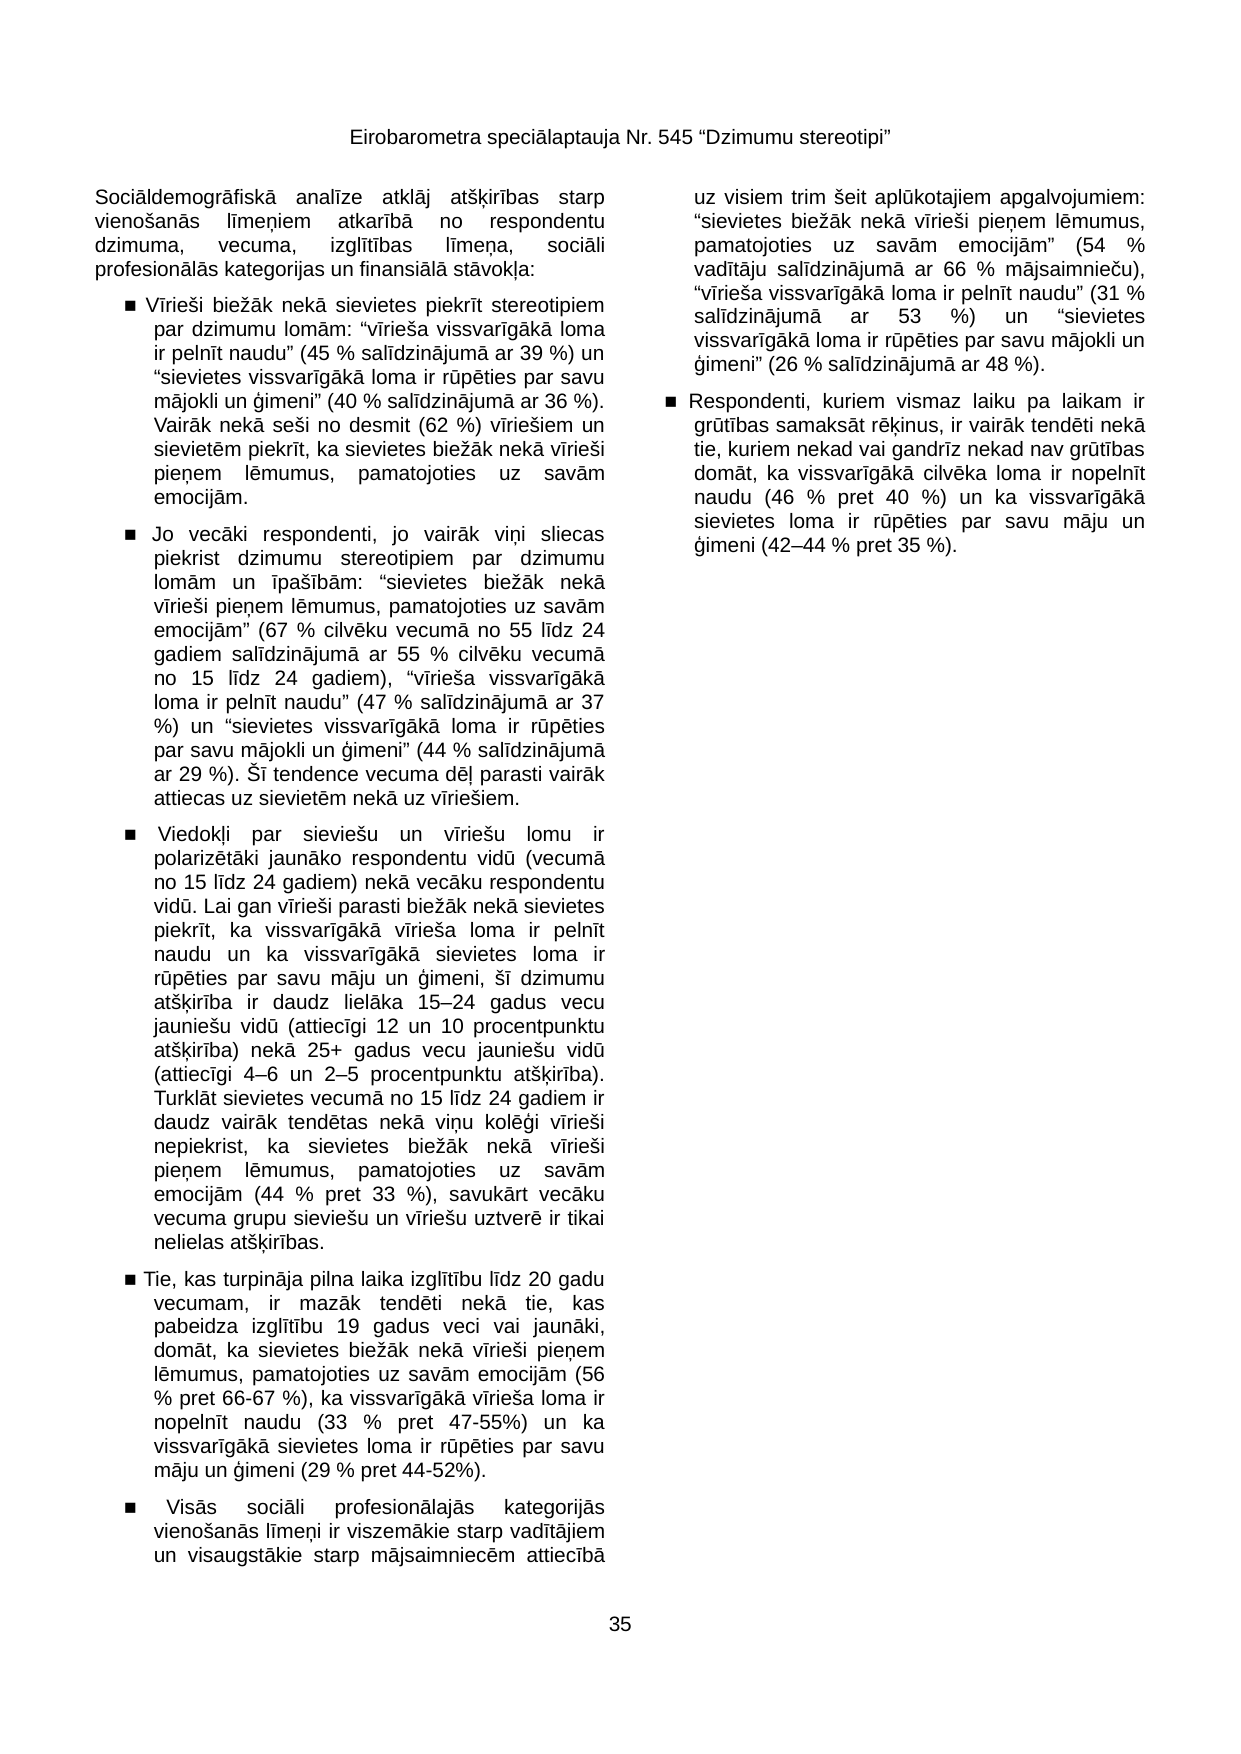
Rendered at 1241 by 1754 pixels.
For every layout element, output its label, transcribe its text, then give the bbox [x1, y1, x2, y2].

text ■ Tie, kas turpināja pilna laika izglītību līdz 20 gadu vecumam, ir mazāk tendēti nekā tie, kas pabeidza izglītību 19 gadus veci vai jaunāki, domāt, ka sievietes biežāk nekā vīrieši pieņem lēmumus, pamatojoties uz savām emocijām (56 % pret 66-67 %), ka vissvarīgākā vīrieša loma ir nopelnīt naudu (33 % pret 47-55%) un ka vissvarīgākā sievietes loma ir rūpēties par savu māju un ģimeni (29 % pret 44-52%). [124, 1266, 605, 1482]
text ■ Visās sociāli profesionālajās kategorijās vienošanās līmeņi ir viszemākie starp vadītājiem un visaugstākie starp mājsaimniecēm attiecībā [124, 1495, 605, 1567]
text ■ Vīrieši biežāk nekā sievietes piekrīt stereotipiem par dzimumu lomām: “vīrieša vissvarīgākā loma ir pelnīt naudu” (45 % salīdzinājumā ar 39 %) un “sievietes vissvarīgākā loma ir rūpēties par savu mājokli un ģimeni” (40 % salīdzinājumā ar 36 %). Vairāk nekā seši no desmit (62 %) vīriešiem un sievietēm piekrīt, ka sievietes biežāk nekā vīrieši pieņem lēmumus, pamatojoties uz savām emocijām. [124, 293, 605, 509]
text uz visiem trim šeit aplūkotajiem apgalvojumiem: “sievietes biežāk nekā vīrieši pieņem lēmumus, pamatojoties uz savām emocijām” (54 % vadītāju salīdzinājumā ar 66 % mājsaimnieču), “vīrieša vissvarīgākā loma ir pelnīt naudu” (31 % salīdzinājumā ar 53 %) un “sievietes vissvarīgākā loma ir rūpēties par savu mājokli un ģimeni” (26 % salīdzinājumā ar 48 %). [664, 184, 1146, 376]
text ■ Jo vecāki respondenti, jo vairāk viņi sliecas piekrist dzimumu stereotipiem par dzimumu lomām un īpašībām: “sievietes biežāk nekā vīrieši pieņem lēmumus, pamatojoties uz savām emocijām” (67 % cilvēku vecumā no 55 līdz 24 gadiem salīdzinājumā ar 55 % cilvēku vecumā no 15 līdz 24 gadiem), “vīrieša vissvarīgākā loma ir pelnīt naudu” (47 % salīdzinājumā ar 37 %) un “sievietes vissvarīgākā loma ir rūpēties par savu mājokli un ģimeni” (44 % salīdzinājumā ar 29 %). Šī tendence vecuma dēļ parasti vairāk attiecas uz sievietēm nekā uz vīriešiem. [124, 522, 605, 809]
text Sociāldemogrāfiskā analīze atklāj atšķirības starp vienošanās līmeņiem atkarībā no respondentu dzimuma, vecuma, izglītības līmeņa, sociāli profesionālās kategorijas un finansiālā stāvokļa: [94, 184, 605, 280]
text ■ Respondenti, kuriem vismaz laiku pa laikam ir grūtības samaksāt rēķinus, ir vairāk tendēti nekā tie, kuriem nekad vai gandrīz nekad nav grūtības domāt, ka vissvarīgākā cilvēka loma ir nopelnīt naudu (46 % pret 40 %) un ka vissvarīgākā sievietes loma ir rūpēties par savu māju un ģimeni (42–44 % pret 35 %). [664, 389, 1146, 557]
text ■ Viedokļi par sieviešu un vīriešu lomu ir polarizētāki jaunāko respondentu vidū (vecumā no 15 līdz 24 gadiem) nekā vecāku respondentu vidū. Lai gan vīrieši parasti biežāk nekā sievietes piekrīt, ka vissvarīgākā vīrieša loma ir pelnīt naudu un ka vissvarīgākā sievietes loma ir rūpēties par savu māju un ģimeni, šī dzimumu atšķirība ir daudz lielāka 15–24 gadus vecu jauniešu vidū (attiecīgi 12 un 10 procentpunktu atšķirība) nekā 25+ gadus vecu jauniešu vidū (attiecīgi 4–6 un 2–5 procentpunktu atšķirība). Turklāt sievietes vecumā no 15 līdz 24 gadiem ir daudz vairāk tendētas nekā viņu kolēģi vīrieši nepiekrist, ka sievietes biežāk nekā vīrieši pieņem lēmumus, pamatojoties uz savām emocijām (44 % pret 33 %), savukārt vecāku vecuma grupu sieviešu un vīriešu uztverē ir tikai nelielas atšķirības. [124, 822, 605, 1253]
